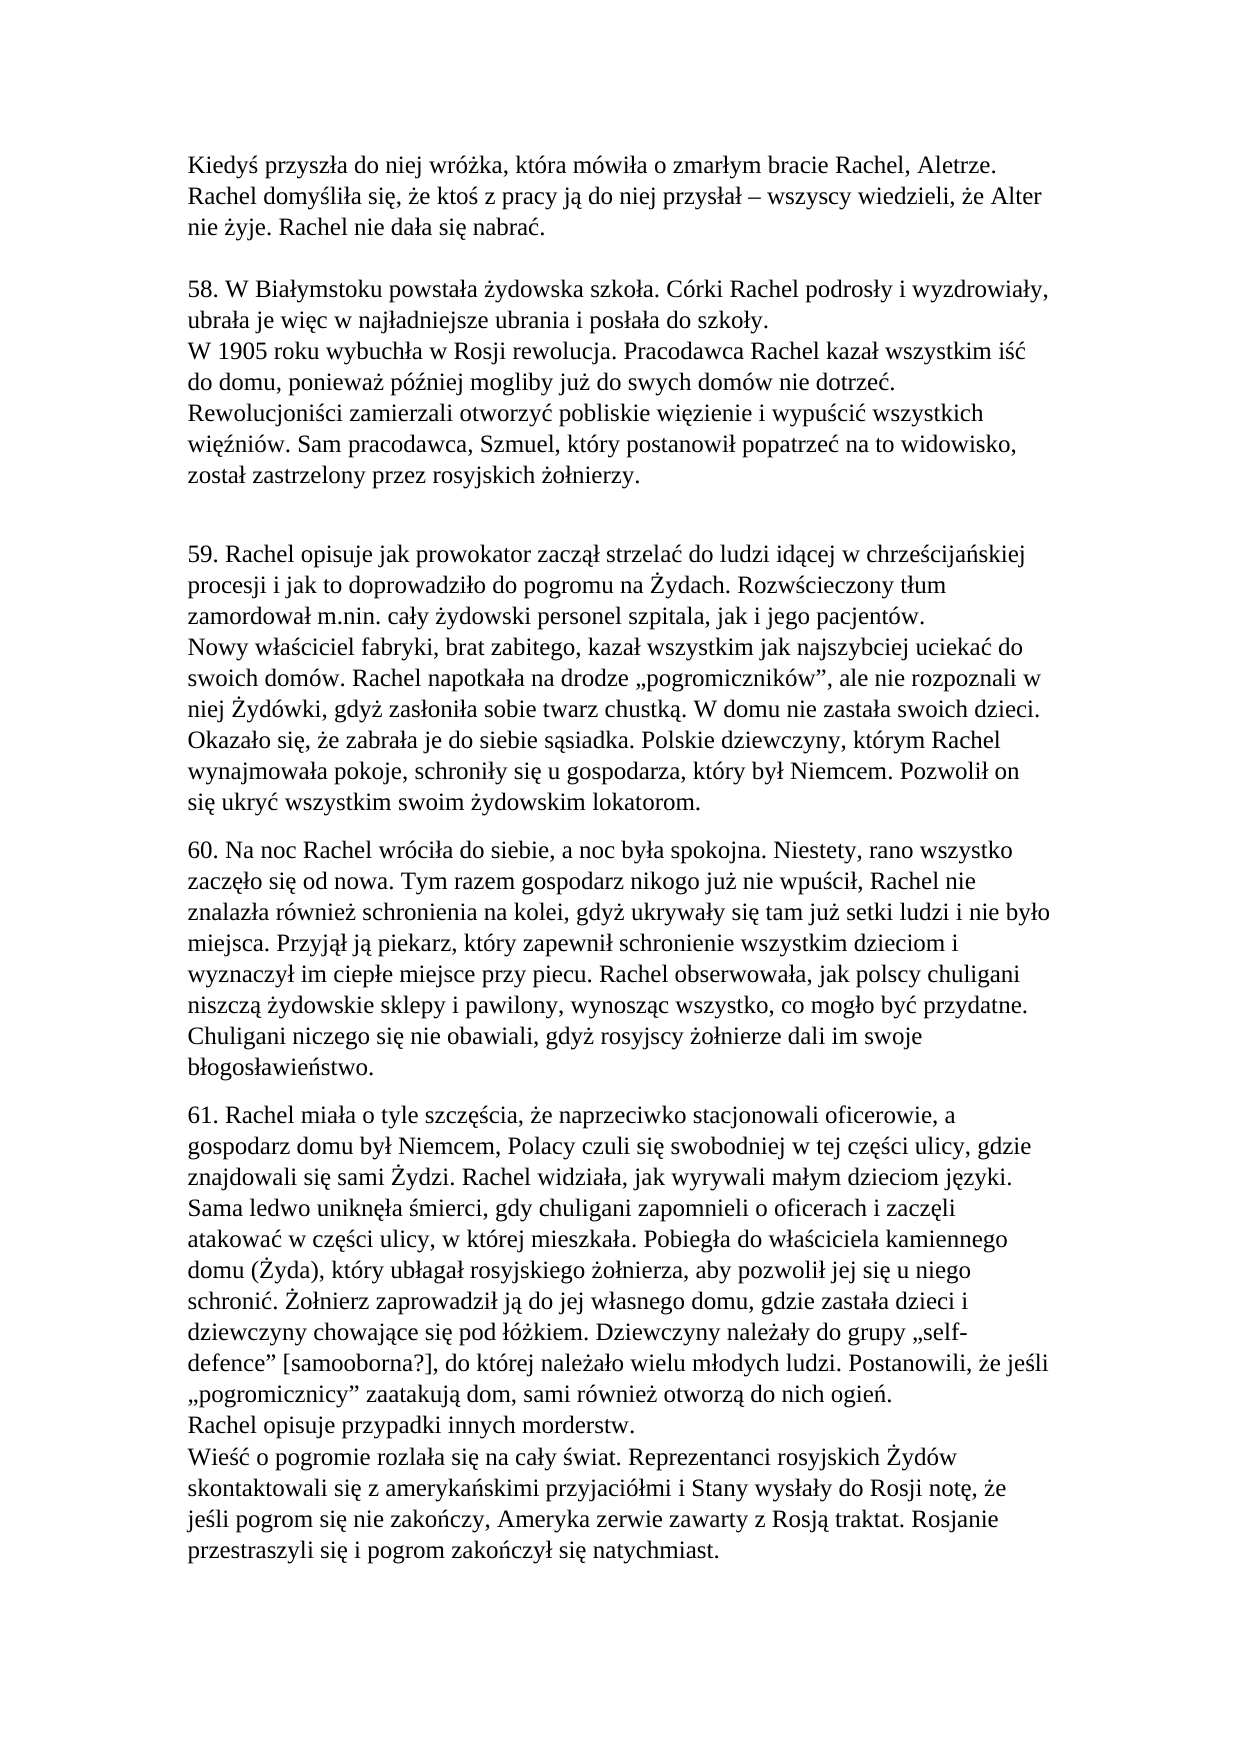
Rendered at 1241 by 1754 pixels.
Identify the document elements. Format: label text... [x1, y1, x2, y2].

text 61. Rachel miała o tyle szczęścia, że naprzeciwko stacjonowali oficerowie, a gospodarz domu był Niemcem, Polacy czuli się swobodniej w tej części ulicy, gdzie znajdowali się sami Żydzi. Rachel widziała, jak wyrywali małym dzieciom języki. Sama ledwo uniknęła śmierci, gdy chuligani zapomnieli o oficerach i zaczęli atakować w części ulicy, w której mieszkała. Pobiegła do właściciela kamiennego domu (Żyda), który ubłagał rosyjskiego żołnierza, aby pozwolił jej się u niego schronić. Żołnierz zaprowadził ją do jej własnego domu, gdzie zastała dzieci i dziewczyny chowające się pod łóżkiem. Dziewczyny należały do grupy „self-defence” [samooborna?], do której należało wielu młodych ludzi. Postanowili, że jeśli „pogromicznicy” zaatakują dom, sami również otworzą do nich ogień. Rachel opisuje przypadki innych morderstw. Wieść o pogromie rozlała się na cały świat. Reprezentanci rosyjskich Żydów skontaktowali się z amerykańskimi przyjaciółmi i Stany wysłały do Rosji notę, że jeśli pogrom się nie zakończy, Ameryka zerwie zawarty z Rosją traktat. Rosjanie przestraszyli się i pogrom zakończył się natychmiast. [187, 1100, 1053, 1563]
text 60. Na noc Rachel wróciła do siebie, a noc była spokojna. Niestety, rano wszystko zaczęło się od nowa. Tym razem gospodarz nikogo już nie wpuścił, Rachel nie znalazła również schronienia na kolei, gdyż ukrywały się tam już setki ludzi i nie było miejsca. Przyjął ją piekarz, który zapewnił schronienie wszystkim dzieciom i wyznaczył im ciepłe miejsce przy piecu. Rachel obserwowała, jak polscy chuligani niszczą żydowskie sklepy i pawilony, wynosząc wszystko, co mogło być przydatne. Chuligani niczego się nie obawiali, gdyż rosyjscy żołnierze dali im swoje błogosławieństwo. [187, 835, 1053, 1081]
text 59. Rachel opisuje jak prowokator zaczął strzelać do ludzi idącej w chrześcijańskiej procesji i jak to doprowadziło do pogromu na Żydach. Rozwścieczony tłum zamordował m.nin. cały żydowski personel szpitala, jak i jego pacjentów. Nowy właściciel fabryki, brat zabitego, kazał wszystkim jak najszybciej uciekać do swoich domów. Rachel napotkała na drodze „pogromiczników”, ale nie rozpoznali w niej Żydówki, gdyż zasłoniła sobie twarz chustką. W domu nie zastała swoich dzieci. Okazało się, że zabrała je do siebie sąsiadka. Polskie dziewczyny, którym Rachel wynajmowała pokoje, schroniły się u gospodarza, który był Niemcem. Pozwolił on się ukryć wszystkim swoim żydowskim lokatorom. [187, 539, 1053, 816]
text Kiedyś przyszła do niej wróżka, która mówiła o zmarłym bracie Rachel, Aletrze. Rachel domyśliła się, że ktoś z pracy ją do niej przysłał – wszyscy wiedzieli, że Alter nie żyje. Rachel nie dała się nabrać. 58. W Białymstoku powstała żydowska szkoła. Córki Rachel podrosły i wyzdrowiały, ubrała je więc w najładniejsze ubrania i posłała do szkoły. W 1905 roku wybuchła w Rosji rewolucja. Pracodawca Rachel kazał wszystkim iść do domu, ponieważ później mogliby już do swych domów nie dotrzeć. Rewolucjoniści zamierzali otworzyć pobliskie więzienie i wypuścić wszystkich więźniów. Sam pracodawca, Szmuel, który postanowił popatrzeć na to widowisko, został zastrzelony przez rosyjskich żołnierzy. [187, 150, 1053, 520]
